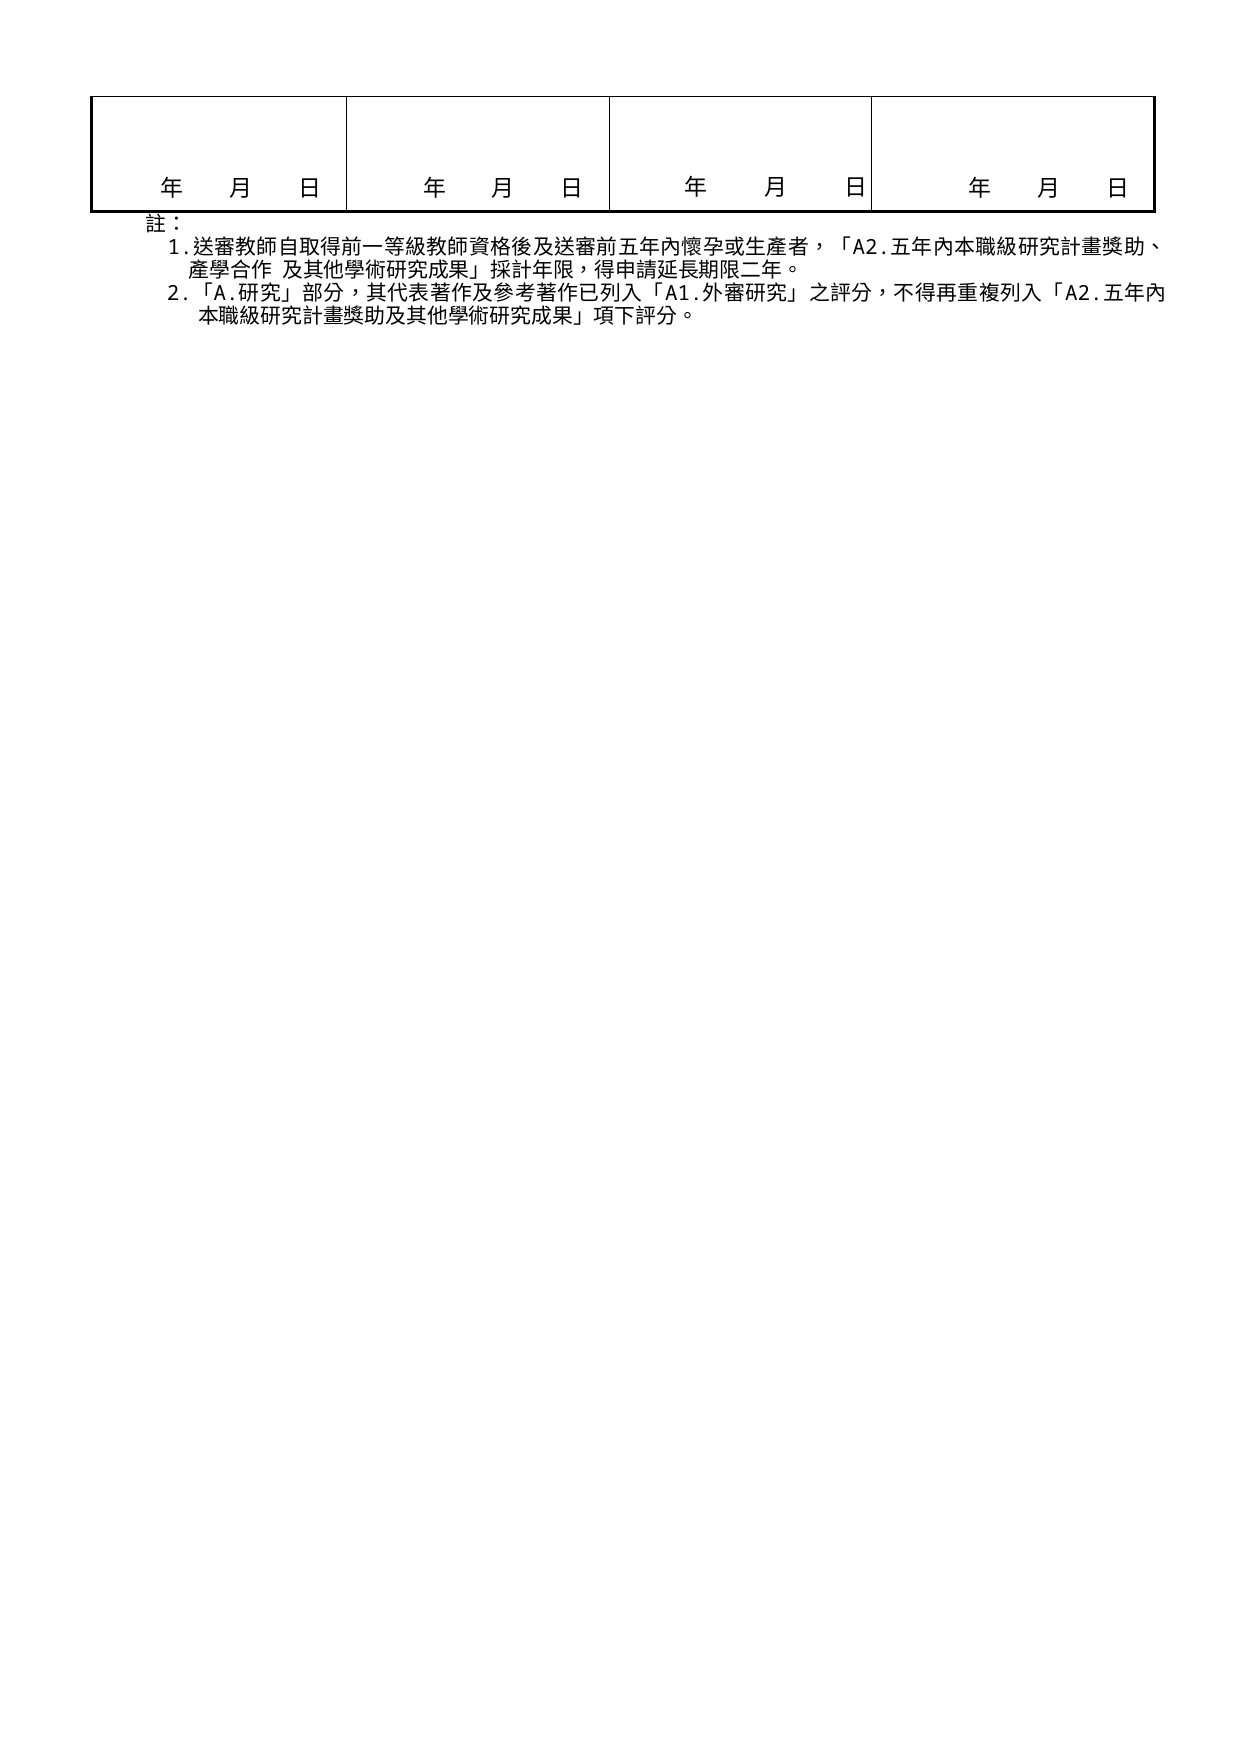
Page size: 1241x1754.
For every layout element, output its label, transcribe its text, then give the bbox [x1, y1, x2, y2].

text 註： [146, 213, 1167, 236]
table_cell 年 月 日 [610, 97, 871, 210]
table_cell 年 月 日 [872, 97, 1153, 210]
table_cell 年 月 日 [93, 97, 346, 210]
text 2.「A.研究」部分，其代表著作及參考著作已列入「A1.外審研究」之評分，不得再重複列入「A2.五年內本職級研究計畫獎助及其他學術研究成果」項下評分。 [167, 282, 1167, 328]
table_cell 年 月 日 [347, 97, 609, 210]
text 1.送審教師自取得前一等級教師資格後及送審前五年內懷孕或生產者，「A2.五年內本職級研究計畫獎助、產學合作 及其他學術研究成果」採計年限，得申請延長期限二年。 [167, 236, 1167, 282]
